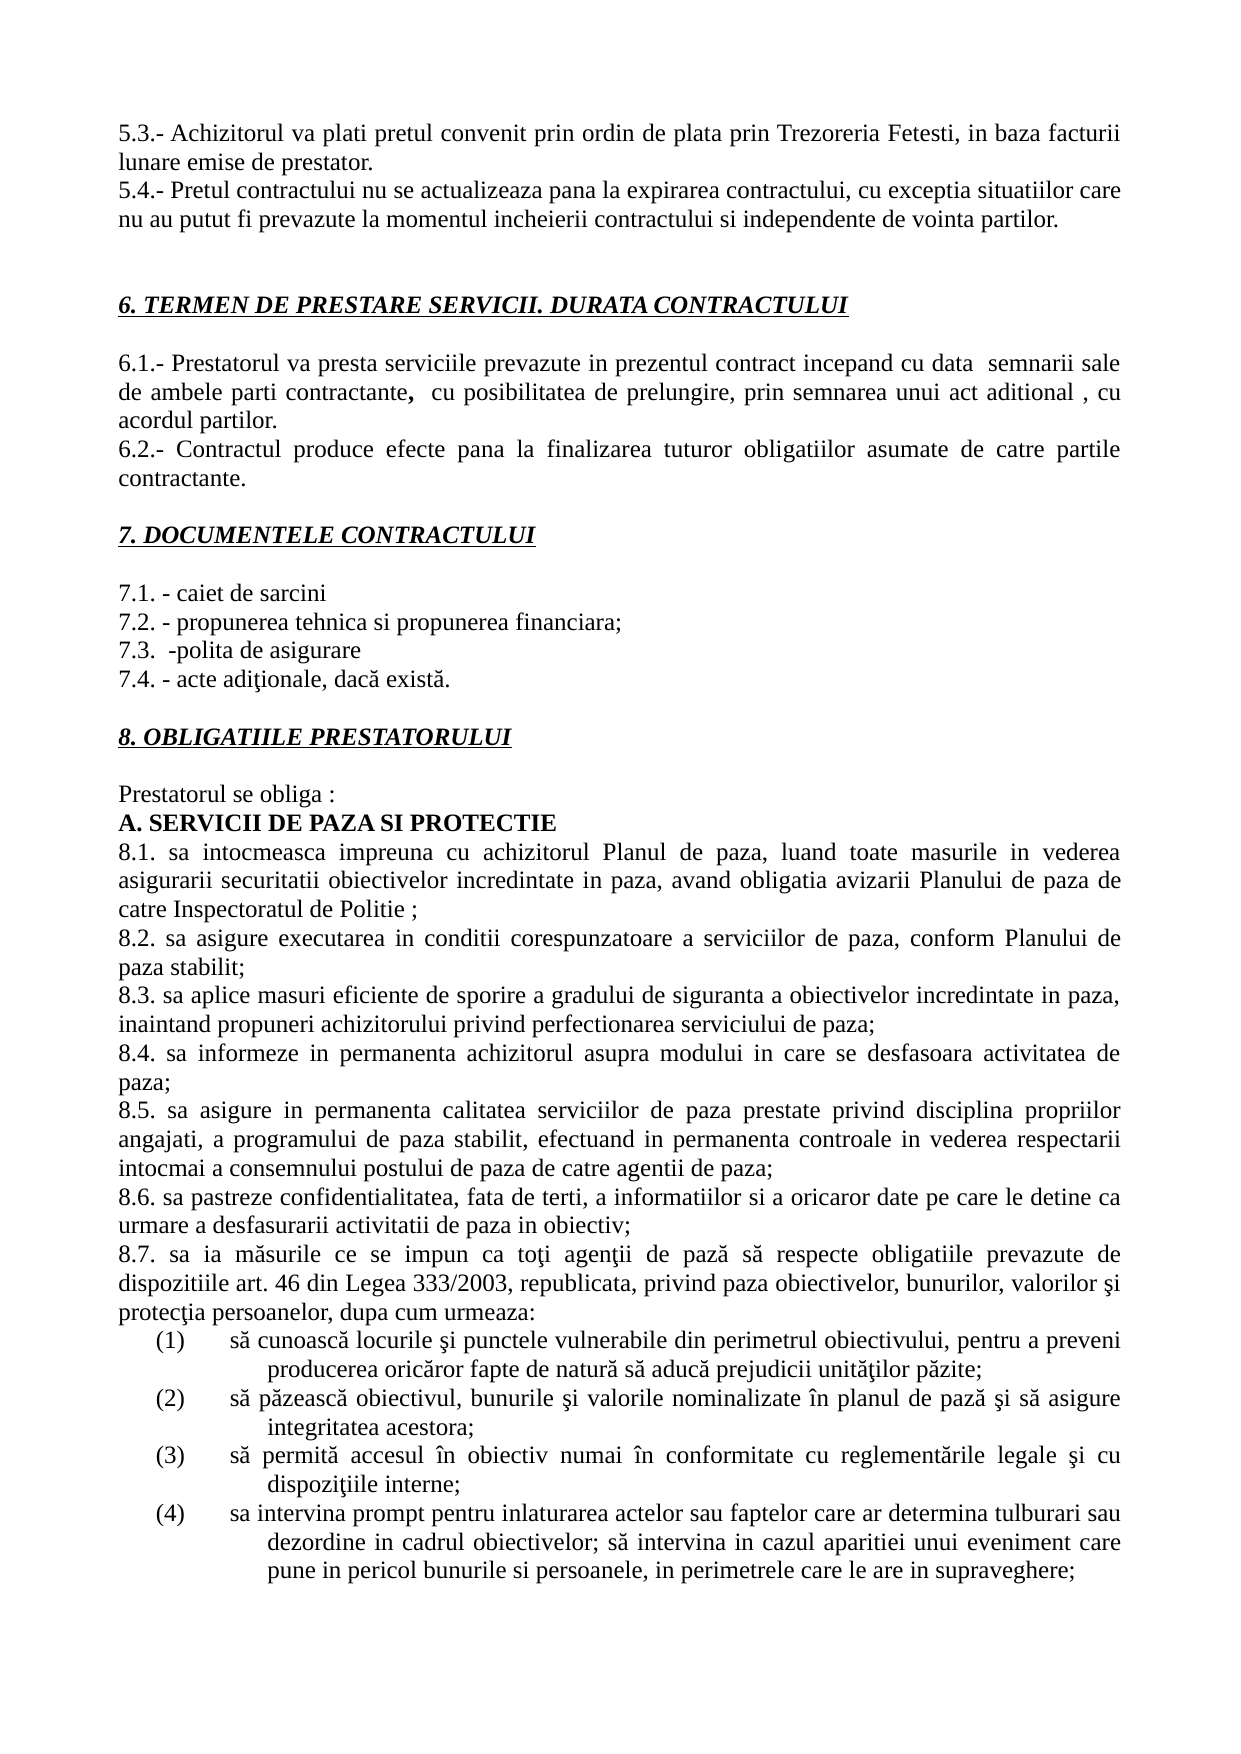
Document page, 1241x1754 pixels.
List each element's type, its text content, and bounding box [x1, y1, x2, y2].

text 6. TERMEN DE PRESTARE SERVICII. DURATA CONTRACTULUI [118, 291, 1122, 319]
text 7. DOCUMENTELE CONTRACTULUI [118, 521, 1122, 549]
text 7.1. - caiet de sarcini [118, 578, 1122, 607]
text Prestatorul se obliga : [118, 779, 1122, 808]
text 5.4.- Pretul contractului nu se actualizeaza pana la expirarea contractului, cu exceptia situatiilor care nu au putut fi prevazute la momentul incheierii contractului si independente de vointa partilor. [118, 176, 1122, 233]
list să păzească obiectivul, bunurile şi valorile nominalizate în planul de pază şi să asigure integritatea acestora; [156, 1383, 1122, 1441]
list să permită accesul în obiectiv numai în conformitate cu reglementările legale şi cu dispoziţiile interne; [156, 1441, 1122, 1498]
text 8.4. sa informeze in permanenta achizitorul asupra modului in care se desfasoara activitatea de paza; [118, 1038, 1122, 1096]
text 6.1.- Prestatorul va presta serviciile prevazute in prezentul contract incepand cu data semnarii sale de ambele parti contractante, cu posibilitatea de prelungire, prin semnarea unui act aditional , cu acordul partilor. [118, 348, 1122, 434]
text A. SERVICII DE PAZA SI PROTECTIE [118, 808, 1122, 837]
list sa intervina prompt pentru inlaturarea actelor sau faptelor care ar determina tulburari sau dezordine in cadrul obiectivelor; să intervina in cazul aparitiei unui eveniment care pune in pericol bunurile si persoanele, in perimetrele care le are in supraveghere; [156, 1498, 1122, 1584]
text 8.1. sa intocmeasca impreuna cu achizitorul Planul de paza, luand toate masurile in vederea asigurarii securitatii obiectivelor incredintate in paza, avand obligatia avizarii Planului de paza de catre Inspectoratul de Politie ; [118, 837, 1122, 923]
text 7.2. - propunerea tehnica si propunerea financiara; [118, 607, 1122, 636]
text 8.3. sa aplice masuri eficiente de sporire a gradului de siguranta a obiectivelor incredintate in paza, inaintand propuneri achizitorului privind perfectionarea serviciului de paza; [118, 981, 1122, 1038]
text 8. OBLIGATIILE PRESTATORULUI [118, 722, 1122, 751]
list să cunoască locurile şi punctele vulnerabile din perimetrul obiectivului, pentru a preveni producerea oricăror fapte de natură să aducă prejudicii unităţilor păzite; [156, 1326, 1122, 1383]
text 7.3. -polita de asigurare [118, 636, 1122, 664]
text 8.5. sa asigure in permanenta calitatea serviciilor de paza prestate privind disciplina propriilor angajati, a programului de paza stabilit, efectuand in permanenta controale in vederea respectarii intocmai a consemnului postului de paza de catre agentii de paza; [118, 1096, 1122, 1182]
text 6.2.- Contractul produce efecte pana la finalizarea tuturor obligatiilor asumate de catre partile contractante. [118, 434, 1122, 492]
text 7.4. - acte adiţionale, dacă există. [118, 664, 1122, 693]
text 8.6. sa pastreze confidentialitatea, fata de terti, a informatiilor si a oricaror date pe care le detine ca urmare a desfasurarii activitatii de paza in obiectiv; [118, 1182, 1122, 1239]
text 8.7. sa ia măsurile ce se impun ca toţi agenţii de pază să respecte obligatiile prevazute de dispozitiile art. 46 din Legea 333/2003, republicata, privind paza obiectivelor, bunurilor, valorilor şi protecţia persoanelor, dupa cum urmeaza: [118, 1239, 1122, 1326]
text 8.2. sa asigure executarea in conditii corespunzatoare a serviciilor de paza, conform Planului de paza stabilit; [118, 923, 1122, 981]
text 5.3.- Achizitorul va plati pretul convenit prin ordin de plata prin Trezoreria Fetesti, in baza facturii lunare emise de prestator. [118, 118, 1122, 176]
